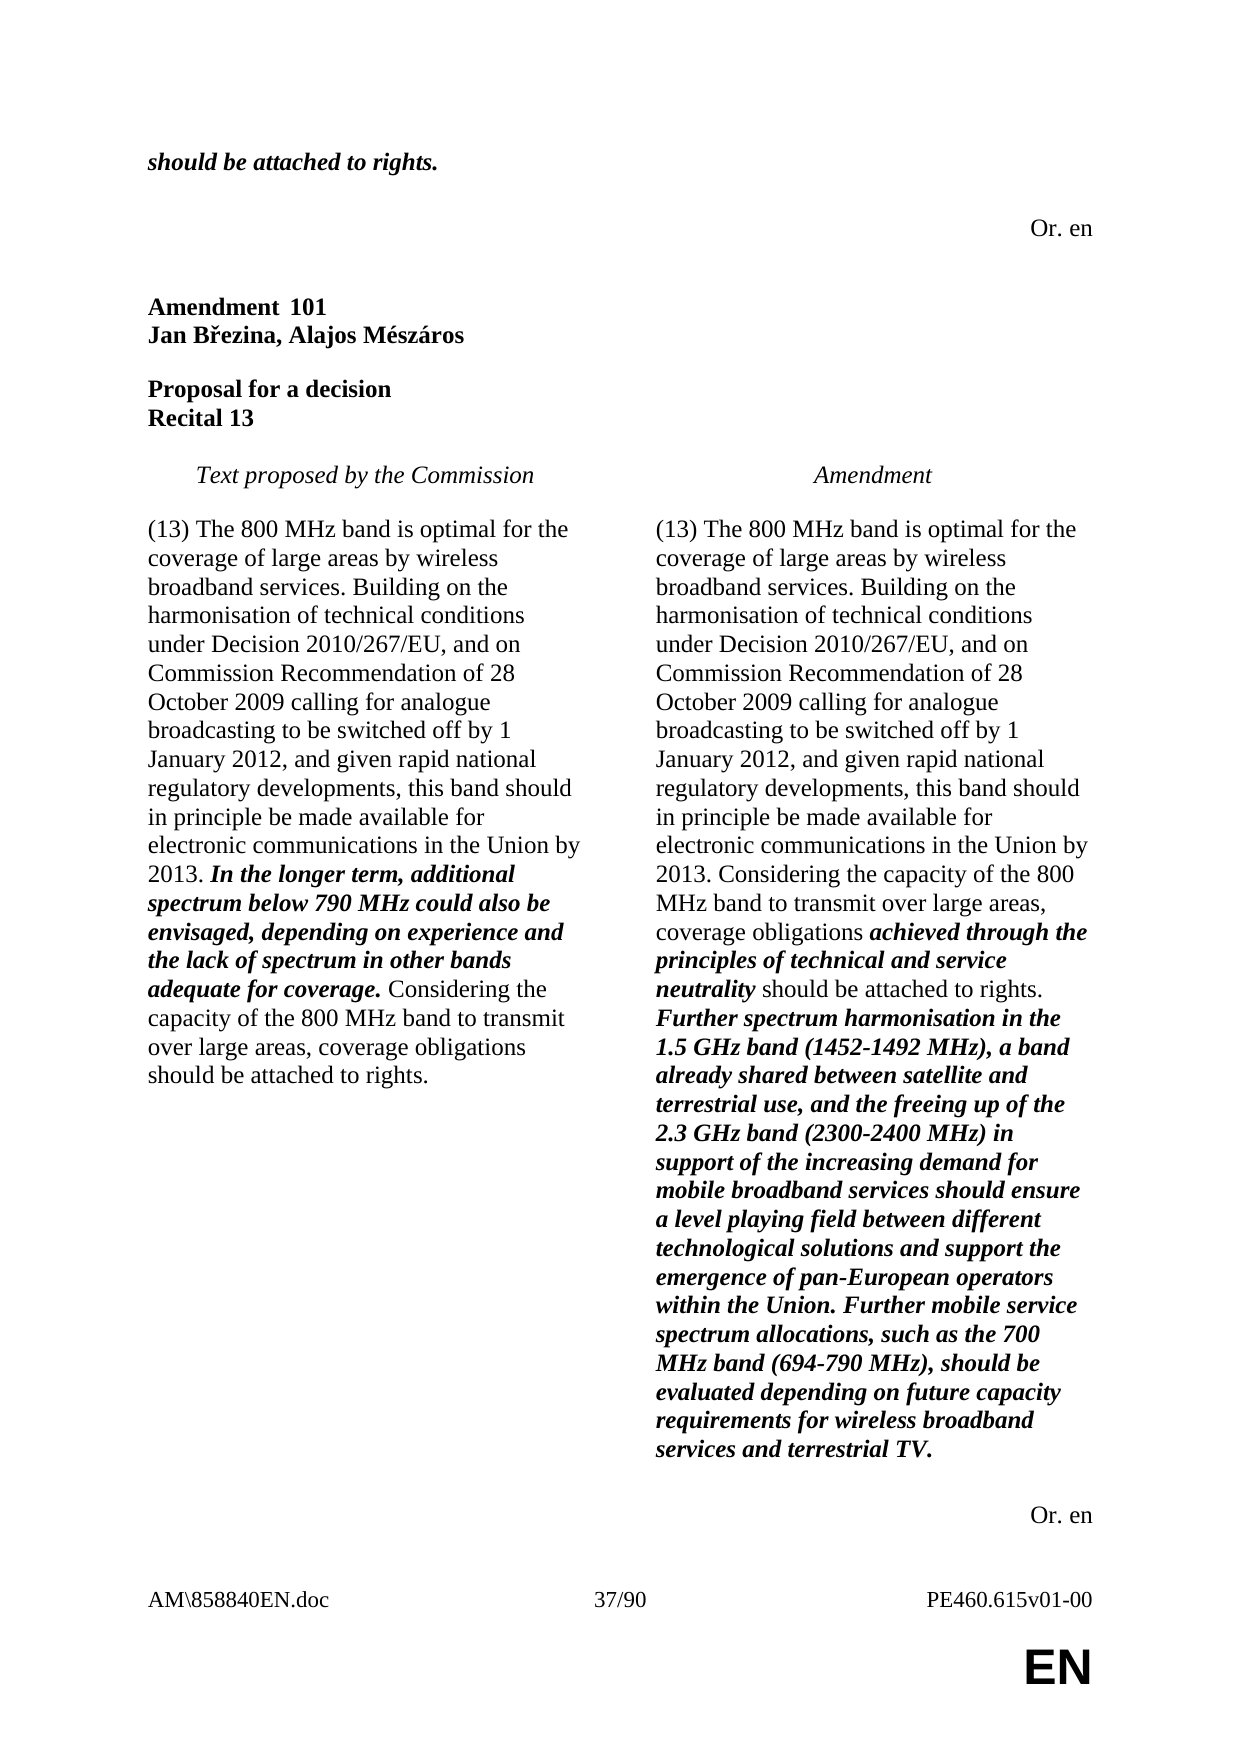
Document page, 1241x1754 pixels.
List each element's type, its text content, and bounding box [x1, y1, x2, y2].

table_cell Amendment [620, 461, 1128, 514]
table_cell [620, 147, 1128, 188]
text <Members>Jan Březina, Alajos Mészáros</Members> [148, 321, 1093, 349]
text <Article>Recital 13 </Article> [148, 403, 1093, 432]
text Or. <Original>{EN}en</Original> [148, 1501, 1093, 1529]
table_header [112, 432, 1128, 461]
table_cell should be attached to rights. [112, 147, 620, 188]
table_cell (13) The 800 MHz band is optimal for the coverage of large areas by wireless broadband services. Building on the harmonisation of technical conditions under Decision 2010/267/EU, and on Commission Recommendation of 28 October 2009 calling for analogue broadcasting to be switched off by 1 January 2012, and given rapid national regulatory developments, this band should in principle be made available for electronic communications in the Union by 2013. Considering the capacity of the 800 MHz band to transmit over large areas, coverage obligations achieved through the principles of technical and service neutrality should be attached to rights. Further spectrum harmonisation in the 1.5 GHz band (1452-1492 MHz), a band already shared between satellite and terrestrial use, and the freeing up of the 2.3 GHz band (2300-2400 MHz) in support of the increasing demand for mobile broadband services should ensure a level playing field between different technological solutions and support the emergence of pan-European operators within the Union. Further mobile service spectrum allocations, such as the 700 MHz band (694-790 MHz), should be evaluated depending on future capacity requirements for wireless broadband services and terrestrial TV. [620, 514, 1128, 1476]
text <Amend>Amendment <NumAm>101</NumAm> [148, 292, 1093, 321]
text Or. <Original>{EN}en</Original> [148, 213, 1093, 242]
text <DocAmend>Proposal for a decision</DocAmend> [148, 374, 1093, 403]
table_cell (13) The 800 MHz band is optimal for the coverage of large areas by wireless broadband services. Building on the harmonisation of technical conditions under Decision 2010/267/EU, and on Commission Recommendation of 28 October 2009 calling for analogue broadcasting to be switched off by 1 January 2012, and given rapid national regulatory developments, this band should in principle be made available for electronic communications in the Union by 2013. In the longer term, additional spectrum below 790 MHz could also be envisaged, depending on experience and the lack of spectrum in other bands adequate for coverage. Considering the capacity of the 800 MHz band to transmit over large areas, coverage obligations should be attached to rights. [112, 514, 620, 1476]
table_cell Text proposed by the Commission [112, 461, 620, 514]
